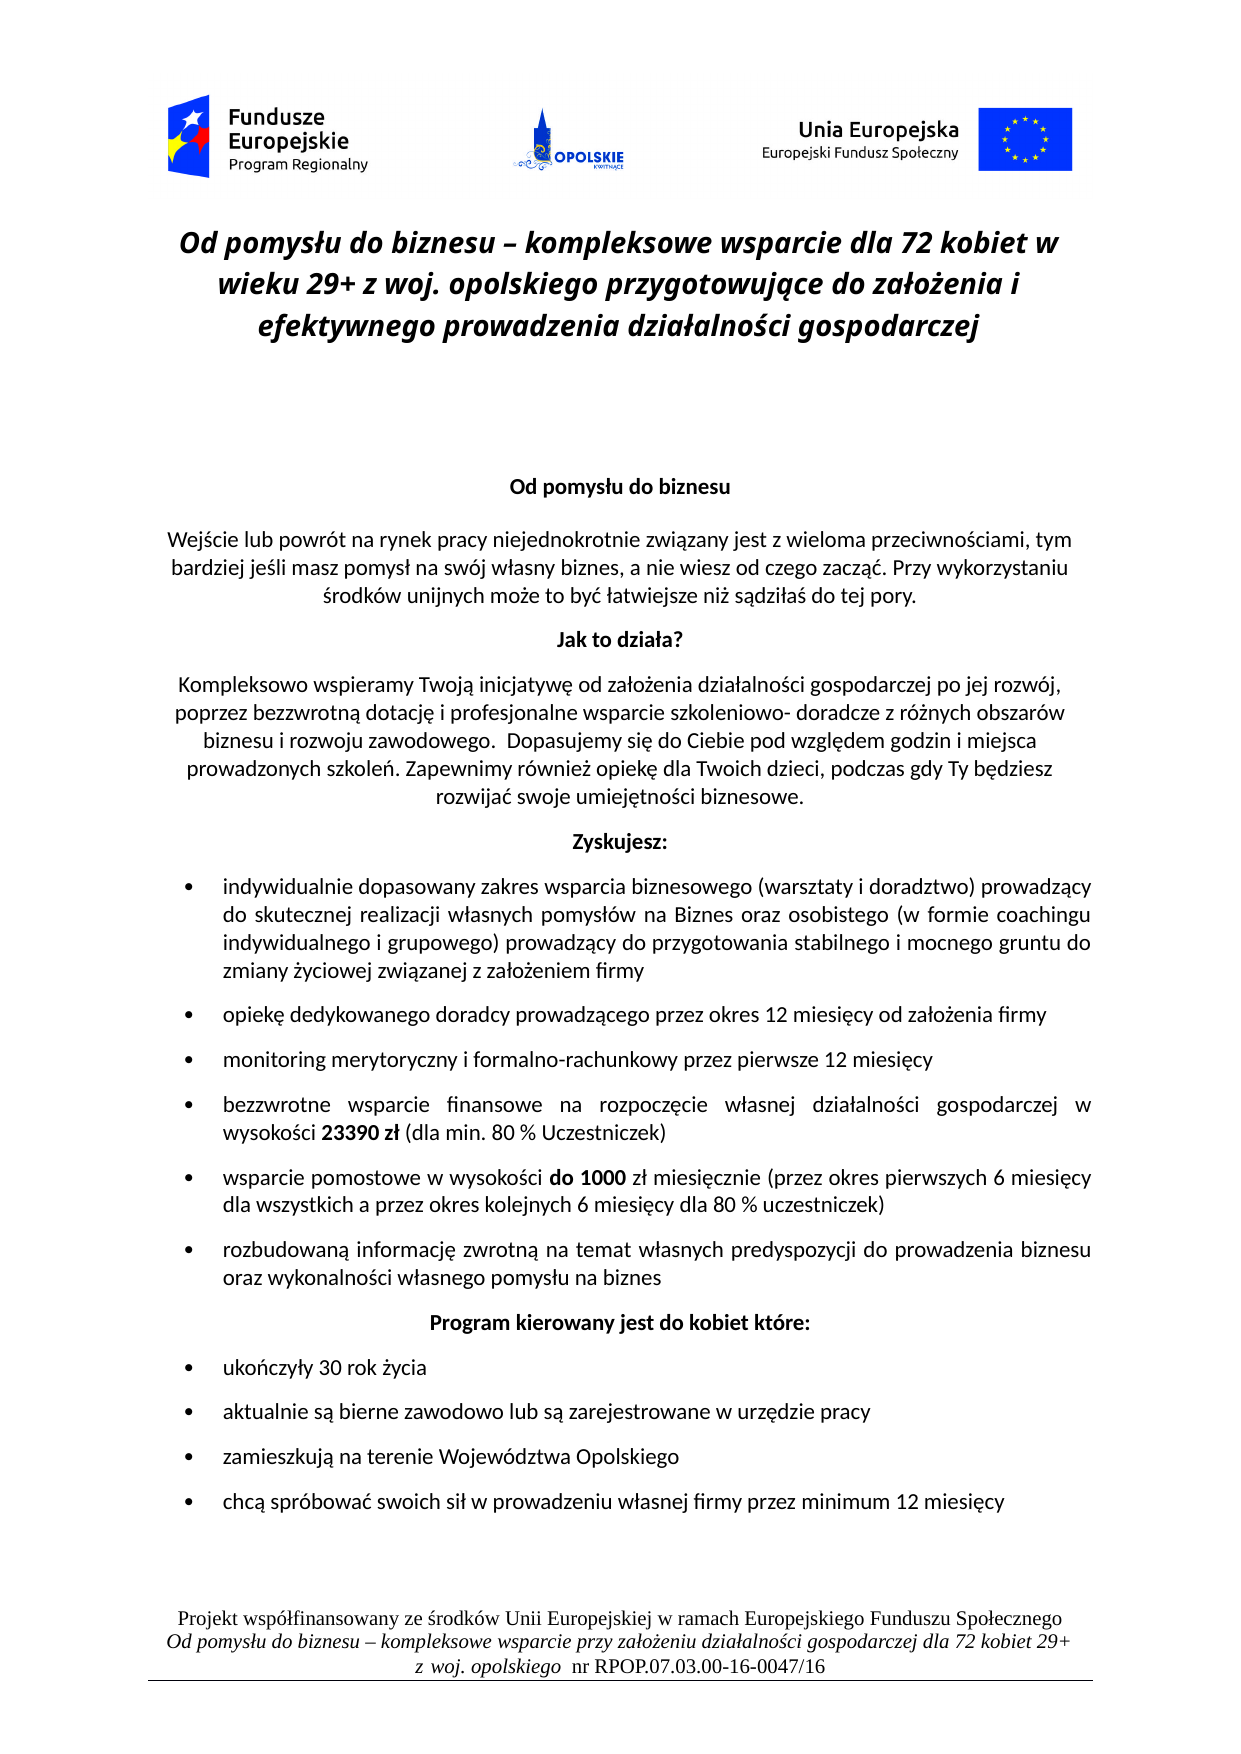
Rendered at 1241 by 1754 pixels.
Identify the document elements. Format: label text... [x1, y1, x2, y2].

list zamieszkują na terenie Województwa Opolskiego [185, 1442, 1093, 1470]
text Zyskujesz: [148, 827, 1093, 855]
list bezzwrotne wsparcie finansowe na rozpoczęcie własnej działalności gospodarczej w wysokości 23390 zł (dla min. 80 % Uczestniczek) [185, 1090, 1093, 1146]
list rozbudowaną informację zwrotną na temat własnych predyspozycji do prowadzenia biznesu oraz wykonalności własnego pomysłu na biznes [185, 1235, 1093, 1291]
list monitoring merytoryczny i formalno-rachunkowy przez pierwsze 12 miesięcy [185, 1045, 1093, 1073]
text Program kierowany jest do kobiet które: [148, 1308, 1093, 1336]
list wsparcie pomostowe w wysokości do 1000 zł miesięcznie (przez okres pierwszych 6 miesięcy dla wszystkich a przez okres kolejnych 6 miesięcy dla 80 % uczestniczek) [185, 1163, 1093, 1219]
text Kompleksowo wspieramy Twoją inicjatywę od założenia działalności gospodarczej po jej rozwój, poprzez bezzwrotną dotację i profesjonalne wsparcie szkoleniowo- doradcze z różnych obszarów biznesu i rozwoju zawodowego. Dopasujemy się do Ciebie pod względem godzin i miejsca prowadzonych szkoleń. Zapewnimy również opiekę dla Twoich dzieci, podczas gdy Ty będziesz rozwijać swoje umiejętności biznesowe. [148, 670, 1093, 810]
list opiekę dedykowanego doradcy prowadzącego przez okres 12 miesięcy od założenia firmy [185, 1001, 1093, 1028]
list ukończyły 30 rok życia [185, 1353, 1093, 1381]
text Jak to działa? [148, 626, 1093, 654]
list indywidualnie dopasowany zakres wsparcia biznesowego (warsztaty i doradztwo) prowadzący do skutecznej realizacji własnych pomysłów na Biznes oraz osobistego (w formie coachingu indywidualnego i grupowego) prowadzący do przygotowania stabilnego i mocnego gruntu do zmiany życiowej związanej z założeniem firmy [185, 872, 1093, 984]
list chcą spróbować swoich sił w prowadzeniu własnej firmy przez minimum 12 miesięcy [185, 1487, 1093, 1515]
list aktualnie są bierne zawodowo lub są zarejestrowane w urzędzie pracy [185, 1397, 1093, 1425]
text Od pomysłu do biznesu – kompleksowe wsparcie dla 72 kobiet w wieku 29+ z woj. opolskiego przygotowujące do założenia i efektywnego prowadzenia działalności gospodarczej [148, 222, 1093, 344]
text Od pomysłu do biznesu [148, 472, 1093, 500]
text Wejście lub powrót na rynek pracy niejednokrotnie związany jest z wieloma przeciwnościami, tym bardziej jeśli masz pomysł na swój własny biznes, a nie wiesz od czego zacząć. Przy wykorzystaniu środków unijnych może to być łatwiejsze niż sądziłaś do tej pory. [148, 525, 1093, 609]
